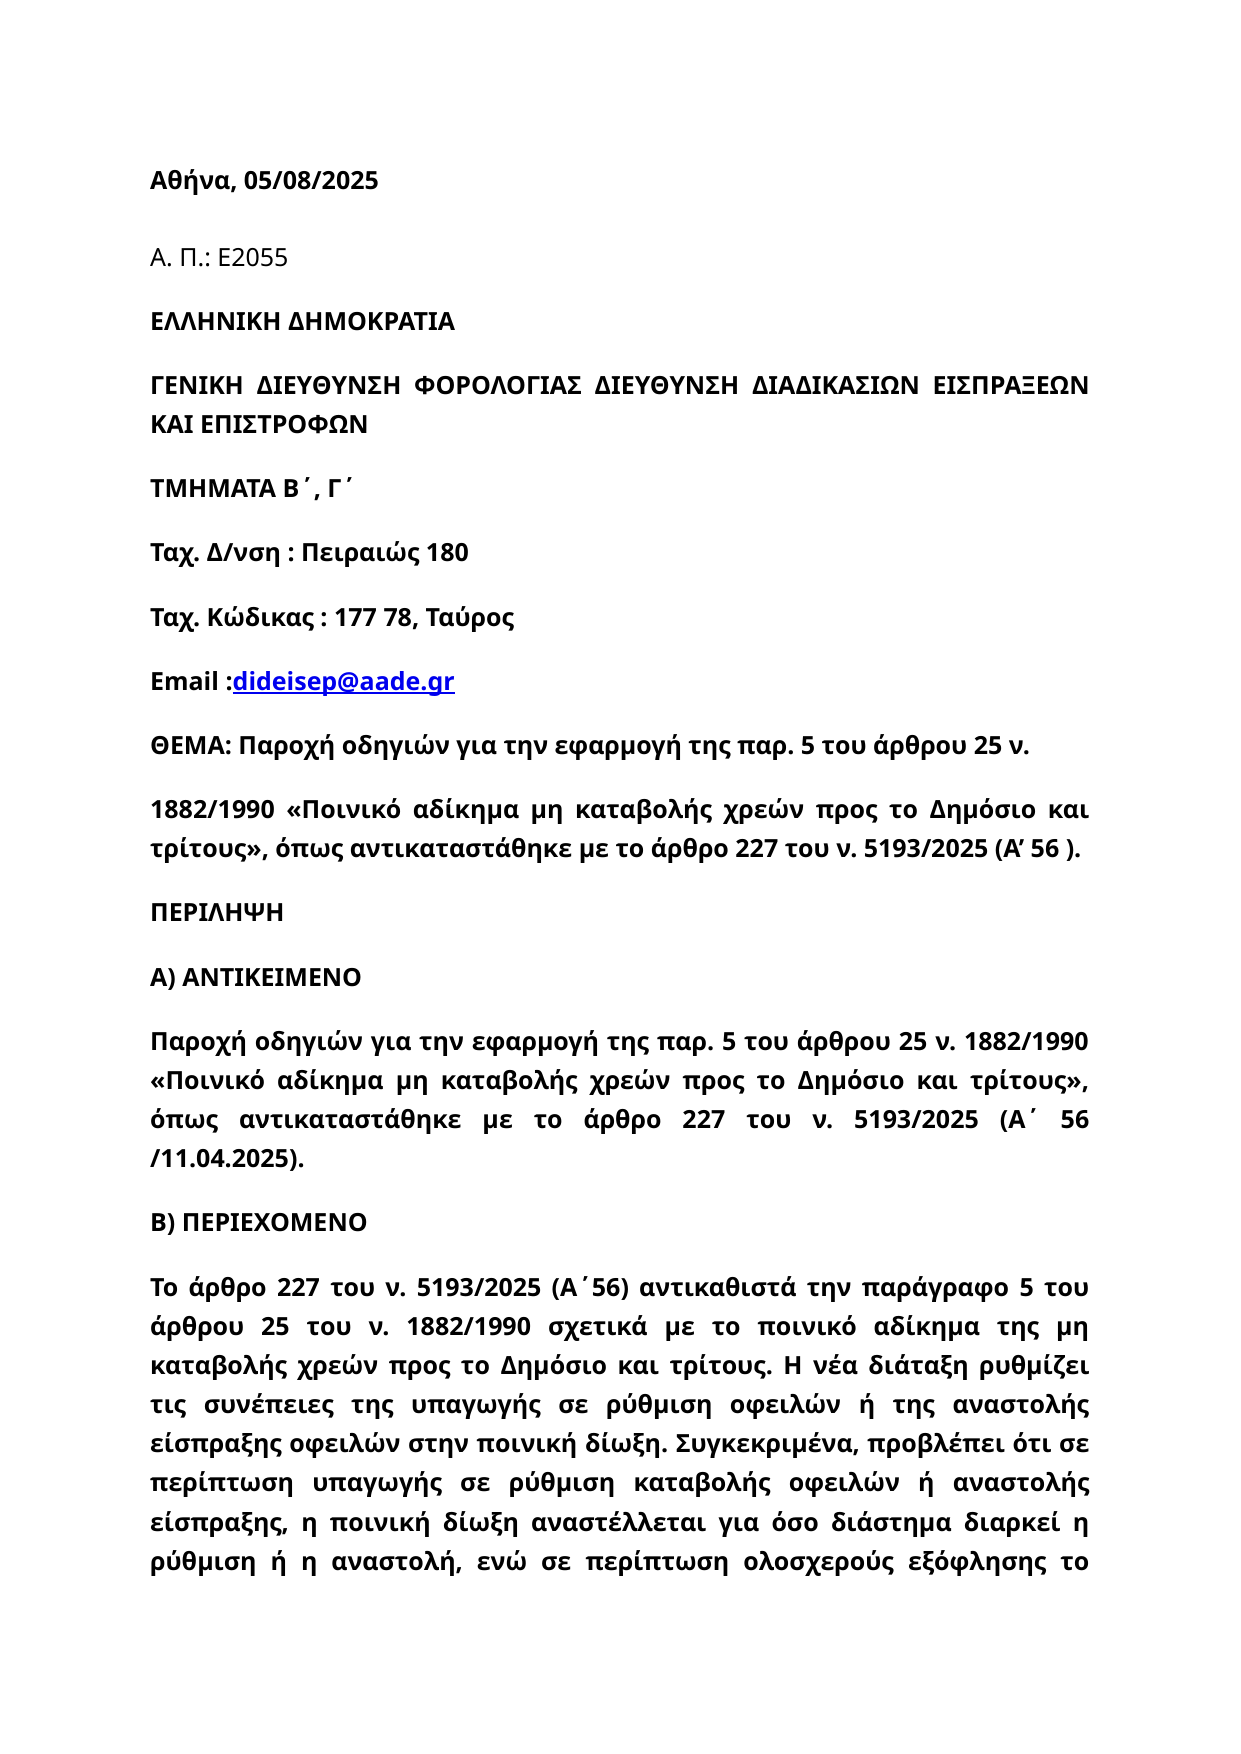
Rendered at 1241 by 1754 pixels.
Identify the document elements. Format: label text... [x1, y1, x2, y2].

text ΓΕΝΙΚΗ ΔΙΕΥΘΥΝΣΗ ΦΟΡΟΛΟΓΙΑΣ ΔΙΕΥΘΥΝΣΗ ΔΙΑΔΙΚΑΣΙΩΝ ΕΙΣΠΡΑΞΕΩΝ ΚΑΙ ΕΠΙΣΤΡΟΦΩΝ [150, 367, 1090, 441]
text Α) ΑΝΤΙΚΕΙΜΕΝΟ [150, 959, 1090, 993]
text Παροχή οδηγιών για την εφαρμογή της παρ. 5 του άρθρου 25 ν. 1882/1990 «Ποινικό αδίκημα μη καταβολής χρεών προς το Δημόσιο και τρίτους», όπως αντικαταστάθηκε με το άρθρο 227 του ν. 5193/2025 (Α΄ 56 /11.04.2025). [150, 1023, 1090, 1175]
text Email :dideisep@aade.gr [150, 663, 1090, 697]
text 1882/1990 «Ποινικό αδίκημα μη καταβολής χρεών προς το Δημόσιο και τρίτους», όπως αντικαταστάθηκε με το άρθρο 227 του ν. 5193/2025 (Α’ 56 ). [150, 792, 1090, 865]
text Α. Π.: Ε2055 [150, 239, 1090, 273]
text Β) ΠΕΡΙΕΧΟΜΕΝΟ [150, 1205, 1090, 1239]
text Ταχ. Κώδικας : 177 78, Ταύρος [150, 599, 1090, 633]
text Το άρθρο 227 του ν. 5193/2025 (Α΄56) αντικαθιστά την παράγραφο 5 του άρθρου 25 του ν. 1882/1990 σχετικά με το ποινικό αδίκημα της μη καταβολής χρεών προς το Δημόσιο και τρίτους. Η νέα διάταξη ρυθμίζει τις συνέπειες της υπαγωγής σε ρύθμιση οφειλών ή της αναστολής είσπραξης οφειλών στην ποινική δίωξη. Συγκεκριμένα, προβλέπει ότι σε περίπτωση υπαγωγής σε ρύθμιση καταβολής οφειλών ή αναστολής είσπραξης, η ποινική δίωξη αναστέλλεται για όσο διάστημα διαρκεί η ρύθμιση ή η αναστολή, ενώ σε περίπτωση ολοσχερούς εξόφλησης το [150, 1269, 1090, 1577]
text ΘΕΜΑ: Παροχή οδηγιών για την εφαρμογή της παρ. 5 του άρθρου 25 ν. [150, 727, 1090, 762]
text ΠΕΡΙΛΗΨΗ [150, 895, 1090, 929]
text ΕΛΛΗΝΙΚΗ ΔΗΜΟΚΡΑΤΙΑ [150, 303, 1090, 337]
text ΤΜΗΜΑΤΑ Β΄, Γ΄ [150, 471, 1090, 505]
title Αθήνα, 05/08/2025 [150, 162, 1090, 197]
text Ταχ. Δ/νση : Πειραιώς 180 [150, 535, 1090, 569]
